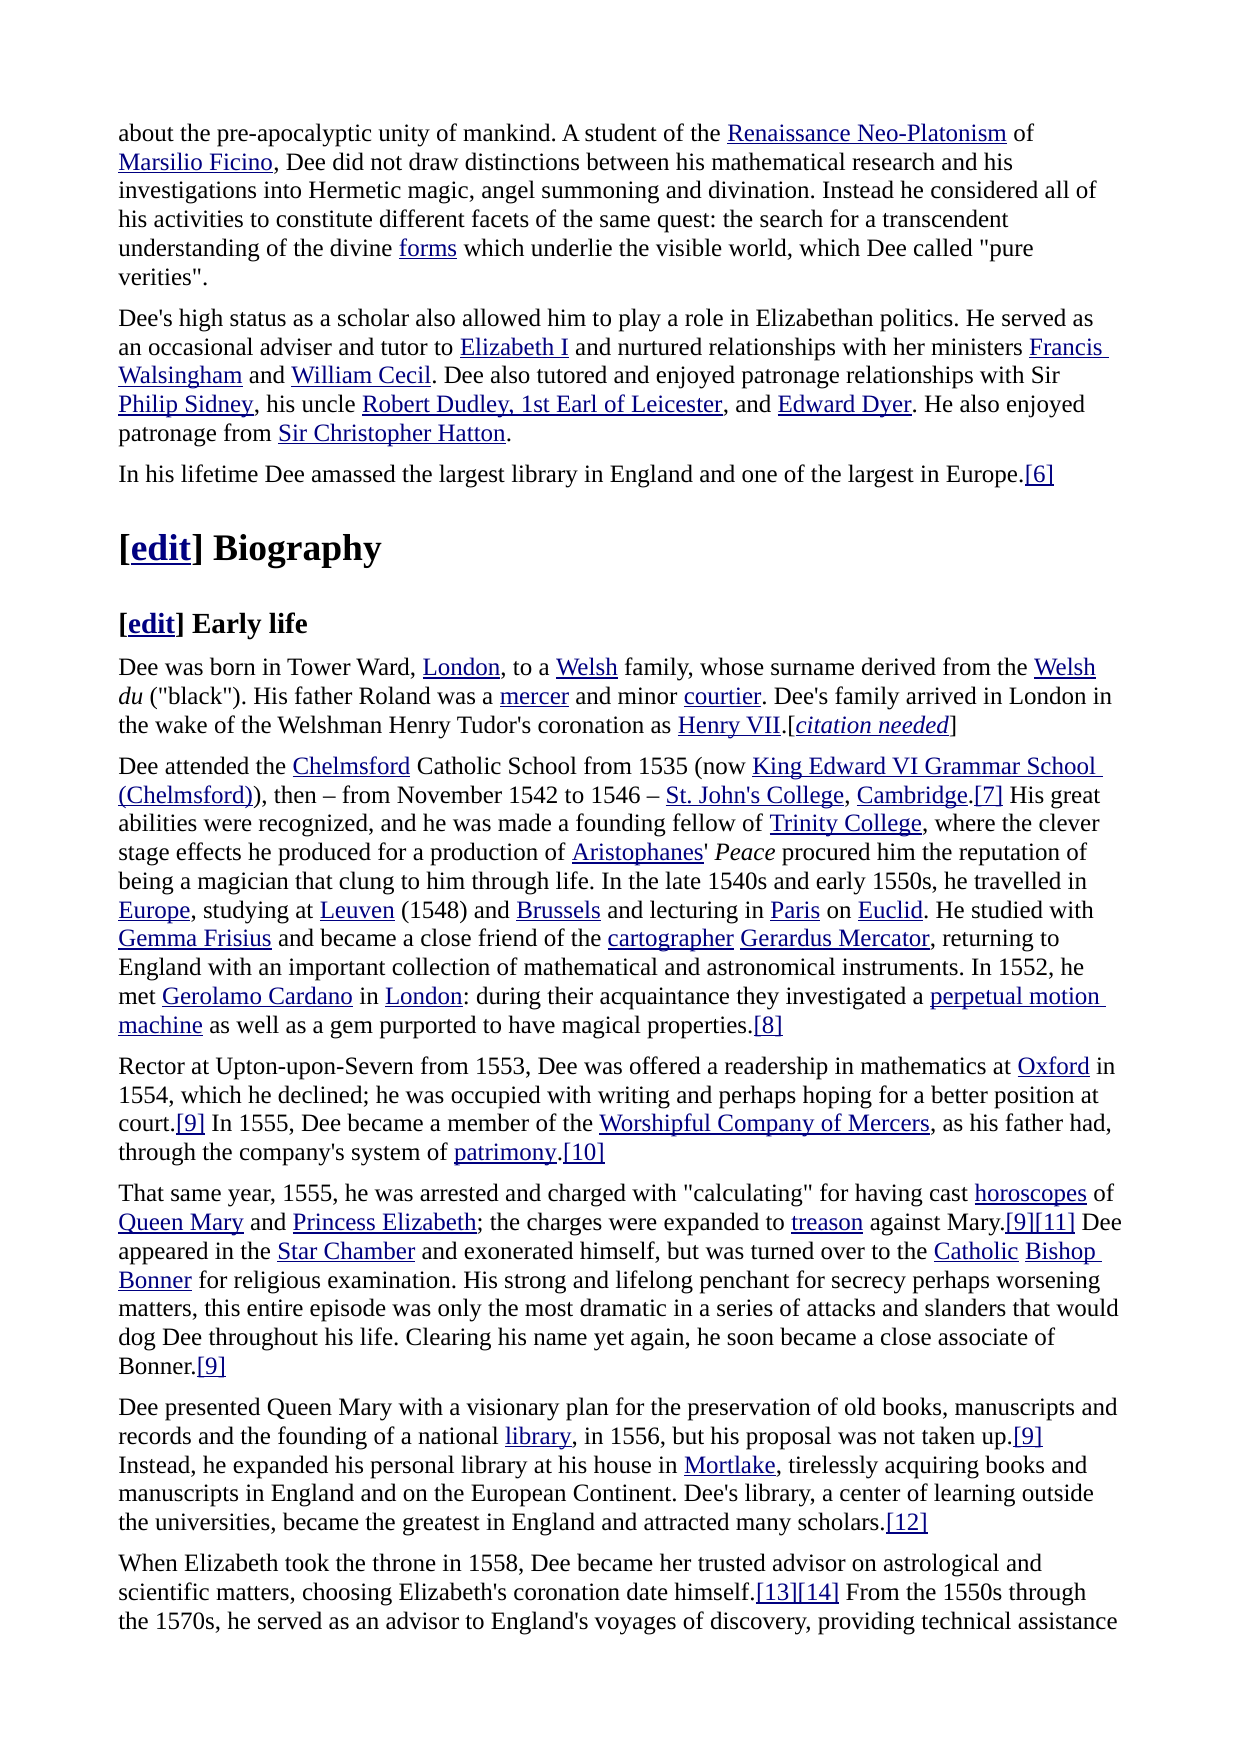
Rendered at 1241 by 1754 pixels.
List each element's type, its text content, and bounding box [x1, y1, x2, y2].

text Dee was born in Tower Ward, London, to a Welsh family, whose surname derived from the Welsh du ("black"). His father Roland was a mercer and minor courtier. Dee's family arrived in London in the wake of the Welshman Henry Tudor's coronation as Henry VII.[citation needed] [118, 652, 1122, 738]
text In his lifetime Dee amassed the largest library in England and one of the largest in Europe.[6] [118, 459, 1122, 488]
text about the pre-apocalyptic unity of mankind. A student of the Renaissance Neo-Platonism of Marsilio Ficino, Dee did not draw distinctions between his mathematical research and his investigations into Hermetic magic, angel summoning and divination. Instead he considered all of his activities to constitute different facets of the same quest: the search for a transcendent understanding of the divine forms which underlie the visible world, which Dee called "pure verities". [118, 118, 1122, 291]
text Dee's high status as a scholar also allowed him to play a role in Elizabethan politics. He served as an occasional adviser and tutor to Elizabeth I and nurtured relationships with her ministers Francis Walsingham and William Cecil. Dee also tutored and enjoyed patronage relationships with Sir Philip Sidney, his uncle Robert Dudley, 1st Earl of Leicester, and Edward Dyer. He also enjoyed patronage from Sir Christopher Hatton. [118, 303, 1122, 447]
text Rector at Upton-upon-Severn from 1553, Dee was offered a readership in mathematics at Oxford in 1554, which he declined; he was occupied with writing and perhaps hoping for a better position at court.[9] In 1555, Dee became a member of the Worshipful Company of Mercers, as his father had, through the company's system of patrimony.[10] [118, 1051, 1122, 1166]
subtitle [edit] Biography [118, 526, 1122, 569]
subtitle [edit] Early life [118, 606, 1122, 640]
text Dee attended the Chelmsford Catholic School from 1535 (now King Edward VI Grammar School (Chelmsford)), then – from November 1542 to 1546 – St. John's College, Cambridge.[7] His great abilities were recognized, and he was made a founding fellow of Trinity College, where the clever stage effects he produced for a production of Aristophanes' Peace procured him the reputation of being a magician that clung to him through life. In the late 1540s and early 1550s, he travelled in Europe, studying at Leuven (1548) and Brussels and lecturing in Paris on Euclid. He studied with Gemma Frisius and became a close friend of the cartographer Gerardus Mercator, returning to England with an important collection of mathematical and astronomical instruments. In 1552, he met Gerolamo Cardano in London: during their acquaintance they investigated a perpetual motion machine as well as a gem purported to have magical properties.[8] [118, 751, 1122, 1038]
text When Elizabeth took the throne in 1558, Dee became her trusted advisor on astrological and scientific matters, choosing Elizabeth's coronation date himself.[13][14] From the 1550s through the 1570s, he served as an advisor to England's voyages of discovery, providing technical assistance [118, 1548, 1122, 1635]
text Dee presented Queen Mary with a visionary plan for the preservation of old books, manuscripts and records and the founding of a national library, in 1556, but his proposal was not taken up.[9] Instead, he expanded his personal library at his house in Mortlake, tirelessly acquiring books and manuscripts in England and on the European Continent. Dee's library, a center of learning outside the universities, became the greatest in England and attracted many scholars.[12] [118, 1392, 1122, 1536]
text That same year, 1555, he was arrested and charged with "calculating" for having cast horoscopes of Queen Mary and Princess Elizabeth; the charges were expanded to treason against Mary.[9][11] Dee appeared in the Star Chamber and exonerated himself, but was turned over to the Catholic Bishop Bonner for religious examination. His strong and lifelong penchant for secrecy perhaps worsening matters, this entire episode was only the most dramatic in a series of attacks and slanders that would dog Dee throughout his life. Clearing his name yet again, he soon became a close associate of Bonner.[9] [118, 1178, 1122, 1380]
